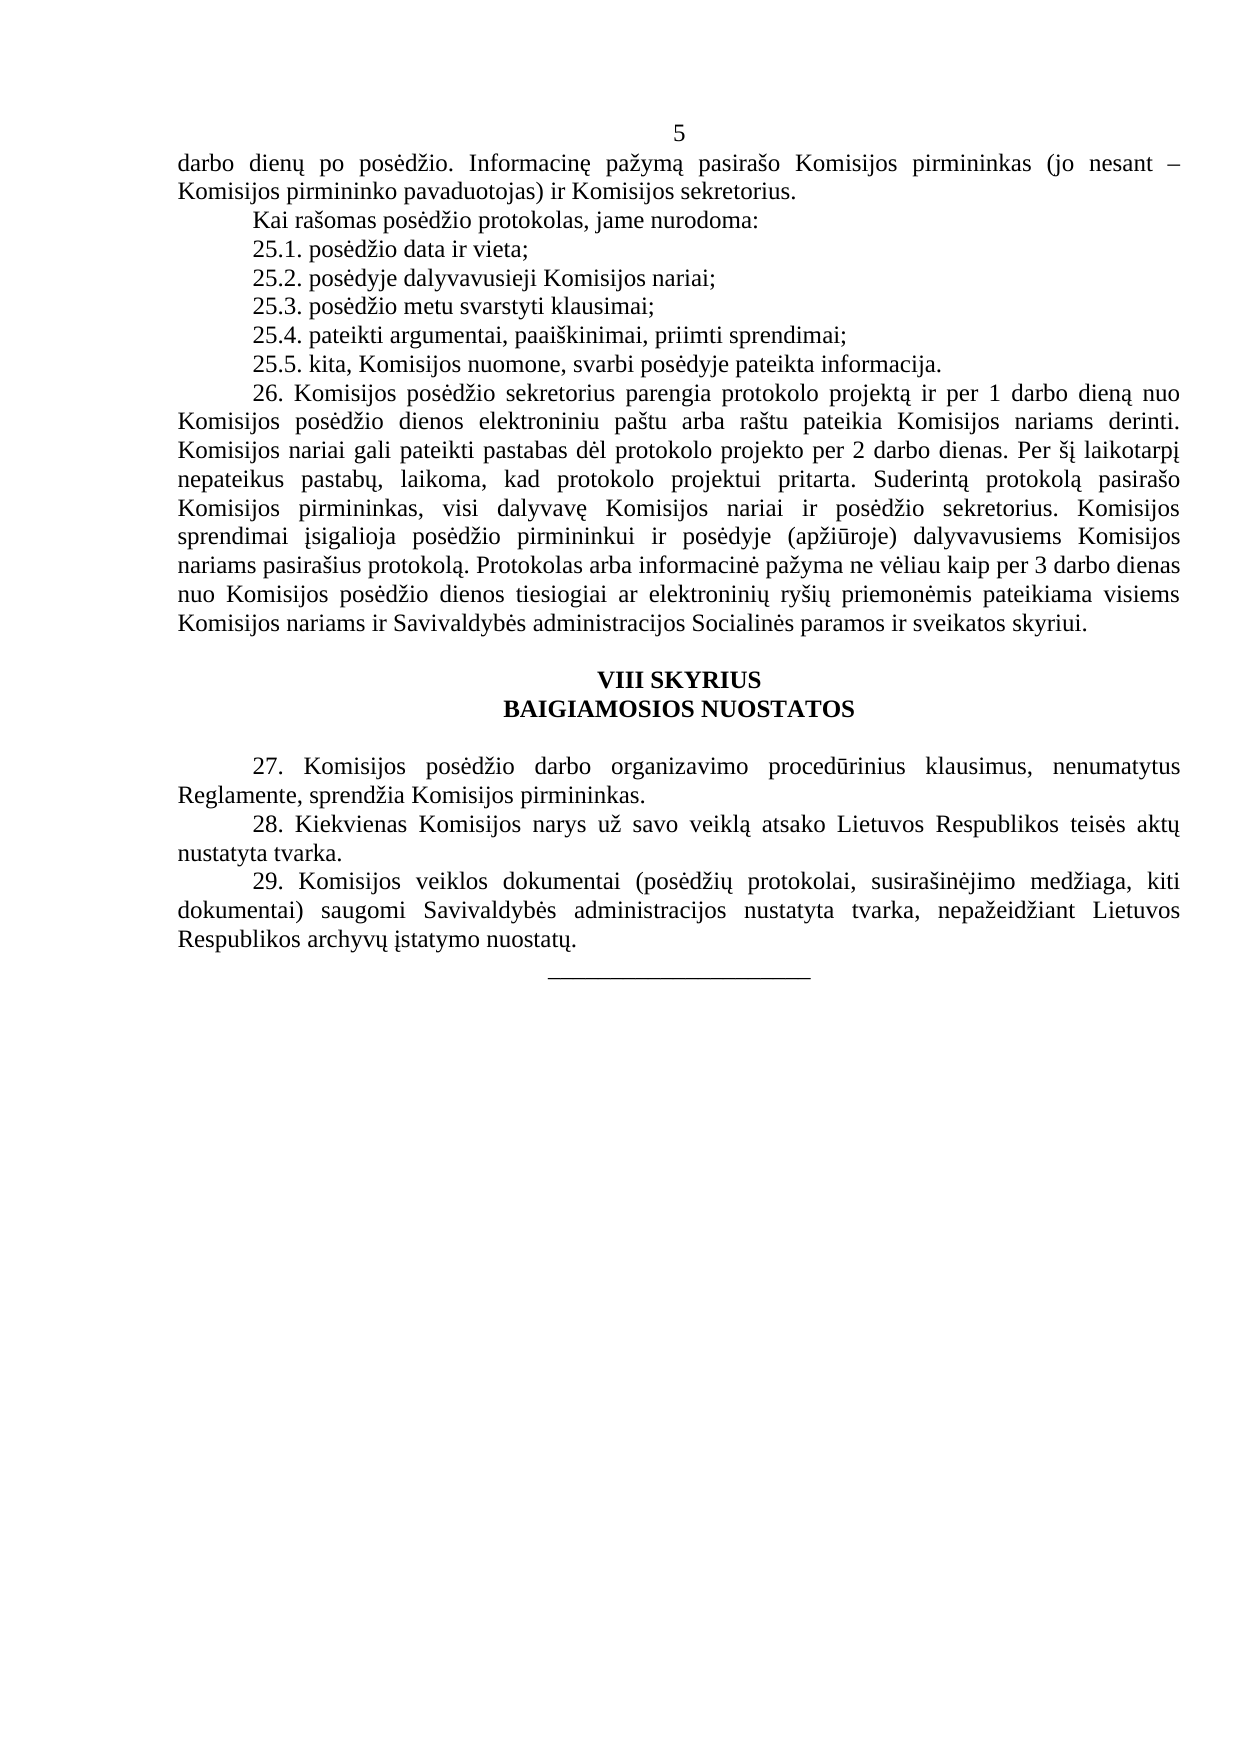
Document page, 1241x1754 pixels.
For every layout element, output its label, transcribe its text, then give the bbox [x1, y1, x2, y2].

text darbo dienų po posėdžio. Informacinę pažymą pasirašo Komisijos pirmininkas (jo nesant – Komisijos pirmininko pavaduotojas) ir Komisijos sekretorius. [177, 148, 1181, 205]
text 27. Komisijos posėdžio darbo organizavimo procedūrinius klausimus, nenumatytus Reglamente, sprendžia Komisijos pirmininkas. [177, 751, 1181, 809]
text 26. Komisijos posėdžio sekretorius parengia protokolo projektą ir per 1 darbo dieną nuo Komisijos posėdžio dienos elektroniniu paštu arba raštu pateikia Komisijos nariams derinti. Komisijos nariai gali pateikti pastabas dėl protokolo projekto per 2 darbo dienas. Per šį laikotarpį nepateikus pastabų, laikoma, kad protokolo projektui pritarta. Suderintą protokolą pasirašo Komisijos pirmininkas, visi dalyvavę Komisijos nariai ir posėdžio sekretorius. Komisijos sprendimai įsigalioja posėdžio pirmininkui ir posėdyje (apžiūroje) dalyvavusiems Komisijos nariams pasirašius protokolą. Protokolas arba informacinė pažyma ne vėliau kaip per 3 darbo dienas nuo Komisijos posėdžio dienos tiesiogiai ar elektroninių ryšių priemonėmis pateikiama visiems Komisijos nariams ir Savivaldybės administracijos Socialinės paramos ir sveikatos skyriui. [177, 378, 1181, 636]
text 28. Kiekvienas Komisijos narys už savo veiklą atsako Lietuvos Respublikos teisės aktų nustatyta tvarka. [177, 809, 1181, 866]
text _____________________ [177, 953, 1181, 981]
text VIII SKYRIUS [177, 665, 1181, 694]
text 25.3. posėdžio metu svarstyti klausimai; [177, 291, 1181, 320]
text 25.5. kita, Komisijos nuomone, svarbi posėdyje pateikta informacija. [177, 349, 1181, 378]
text 25.4. pateikti argumentai, paaiškinimai, priimti sprendimai; [177, 320, 1181, 349]
text Kai rašomas posėdžio protokolas, jame nurodoma: [177, 205, 1181, 234]
text 25.2. posėdyje dalyvavusieji Komisijos nariai; [177, 263, 1181, 291]
text 29. Komisijos veiklos dokumentai (posėdžių protokolai, susirašinėjimo medžiaga, kiti dokumentai) saugomi Savivaldybės administracijos nustatyta tvarka, nepažeidžiant Lietuvos Respublikos archyvų įstatymo nuostatų. [177, 866, 1181, 953]
text BAIGIAMOSIOS NUOSTATOS [177, 694, 1181, 723]
text 25.1. posėdžio data ir vieta; [177, 234, 1181, 263]
